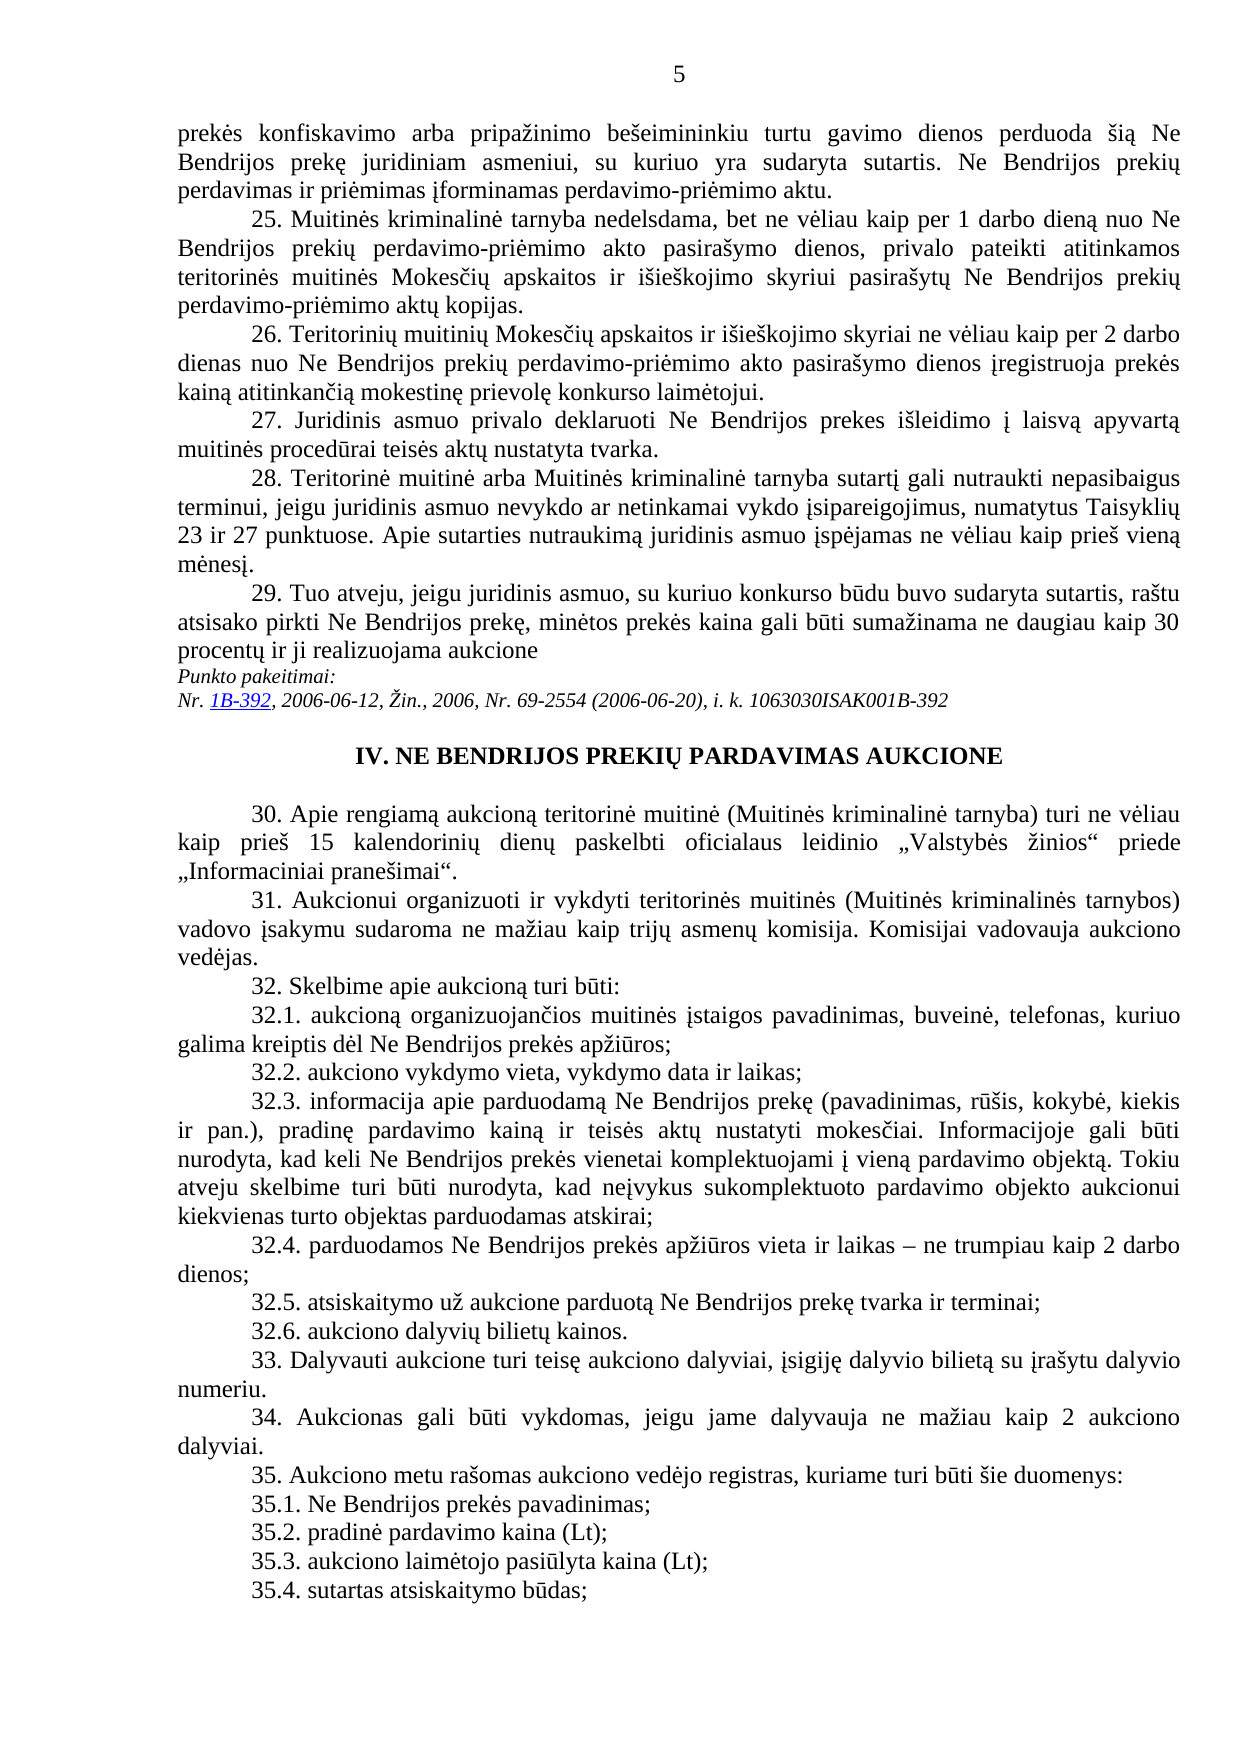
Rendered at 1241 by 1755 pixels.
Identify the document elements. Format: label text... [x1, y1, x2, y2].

text Nr. 1B-392, 2006-06-12, Žin., 2006, Nr. 69-2554 (2006-06-20), i. k. 1063030ISAK001B-392 [177, 688, 1181, 712]
text 34. Aukcionas gali būti vykdomas, jeigu jame dalyvauja ne mažiau kaip 2 aukciono dalyviai. [177, 1402, 1181, 1460]
text 35.2. pradinė pardavimo kaina (Lt); [177, 1517, 1181, 1546]
text 32.1. aukcioną organizuojančios muitinės įstaigos pavadinimas, buveinė, telefonas, kuriuo galima kreiptis dėl Ne Bendrijos prekės apžiūros; [177, 1000, 1181, 1057]
text 32. Skelbime apie aukcioną turi būti: [177, 971, 1181, 1000]
text 32.6. aukciono dalyvių bilietų kainos. [177, 1316, 1181, 1345]
text 26. Teritorinių muitinių Mokesčių apskaitos ir išieškojimo skyriai ne vėliau kaip per 2 darbo dienas nuo Ne Bendrijos prekių perdavimo-priėmimo akto pasirašymo dienos įregistruoja prekės kainą atitinkančią mokestinę prievolę konkurso laimėtojui. [177, 319, 1181, 406]
text 32.5. atsiskaitymo už aukcione parduotą Ne Bendrijos prekę tvarka ir terminai; [177, 1287, 1181, 1316]
text 30. Apie rengiamą aukcioną teritorinė muitinė (Muitinės kriminalinė tarnyba) turi ne vėliau kaip prieš 15 kalendorinių dienų paskelbti oficialaus leidinio „Valstybės žinios“ priede „Informaciniai pranešimai“. [177, 799, 1181, 885]
text 35. Aukciono metu rašomas aukciono vedėjo registras, kuriame turi būti šie duomenys: [177, 1460, 1181, 1489]
text 32.2. aukciono vykdymo vieta, vykdymo data ir laikas; [177, 1057, 1181, 1086]
text 25. Muitinės kriminalinė tarnyba nedelsdama, bet ne vėliau kaip per 1 darbo dieną nuo Ne Bendrijos prekių perdavimo-priėmimo akto pasirašymo dienos, privalo pateikti atitinkamos teritorinės muitinės Mokesčių apskaitos ir išieškojimo skyriui pasirašytų Ne Bendrijos prekių perdavimo-priėmimo aktų kopijas. [177, 204, 1181, 319]
text 28. Teritorinė muitinė arba Muitinės kriminalinė tarnyba sutartį gali nutraukti nepasibaigus terminui, jeigu juridinis asmuo nevykdo ar netinkamai vykdo įsipareigojimus, numatytus Taisyklių 23 ir 27 punktuose. Apie sutarties nutraukimą juridinis asmuo įspėjamas ne vėliau kaip prieš vieną mėnesį. [177, 463, 1181, 578]
text 32.3. informacija apie parduodamą Ne Bendrijos prekę (pavadinimas, rūšis, kokybė, kiekis ir pan.), pradinę pardavimo kainą ir teisės aktų nustatyti mokesčiai. Informacijoje gali būti nurodyta, kad keli Ne Bendrijos prekės vienetai komplektuojami į vieną pardavimo objektą. Tokiu atveju skelbime turi būti nurodyta, kad neįvykus sukomplektuoto pardavimo objekto aukcionui kiekvienas turto objektas parduodamas atskirai; [177, 1086, 1181, 1230]
text 35.1. Ne Bendrijos prekės pavadinimas; [177, 1489, 1181, 1517]
text Punkto pakeitimai: [177, 664, 1181, 688]
text prekės konfiskavimo arba pripažinimo bešeimininkiu turtu gavimo dienos perduoda šią Ne Bendrijos prekę juridiniam asmeniui, su kuriuo yra sudaryta sutartis. Ne Bendrijos prekių perdavimas ir priėmimas įforminamas perdavimo-priėmimo aktu. [177, 118, 1181, 204]
text IV. NE BENDRIJOS PREKIŲ PARDAVIMAS AUKCIONE [177, 741, 1181, 770]
text 27. Juridinis asmuo privalo deklaruoti Ne Bendrijos prekes išleidimo į laisvą apyvartą muitinės procedūrai teisės aktų nustatyta tvarka. [177, 406, 1181, 463]
text 33. Dalyvauti aukcione turi teisę aukciono dalyviai, įsigiję dalyvio bilietą su įrašytu dalyvio numeriu. [177, 1345, 1181, 1402]
text 29. Tuo atveju, jeigu juridinis asmuo, su kuriuo konkurso būdu buvo sudaryta sutartis, raštu atsisako pirkti Ne Bendrijos prekę, minėtos prekės kaina gali būti sumažinama ne daugiau kaip 30 procentų ir ji realizuojama aukcione [177, 578, 1181, 664]
text 35.3. aukciono laimėtojo pasiūlyta kaina (Lt); [177, 1546, 1181, 1575]
text 31. Aukcionui organizuoti ir vykdyti teritorinės muitinės (Muitinės kriminalinės tarnybos) vadovo įsakymu sudaroma ne mažiau kaip trijų asmenų komisija. Komisijai vadovauja aukciono vedėjas. [177, 885, 1181, 971]
text 32.4. parduodamos Ne Bendrijos prekės apžiūros vieta ir laikas – ne trumpiau kaip 2 darbo dienos; [177, 1230, 1181, 1287]
text 35.4. sutartas atsiskaitymo būdas; [177, 1575, 1181, 1604]
